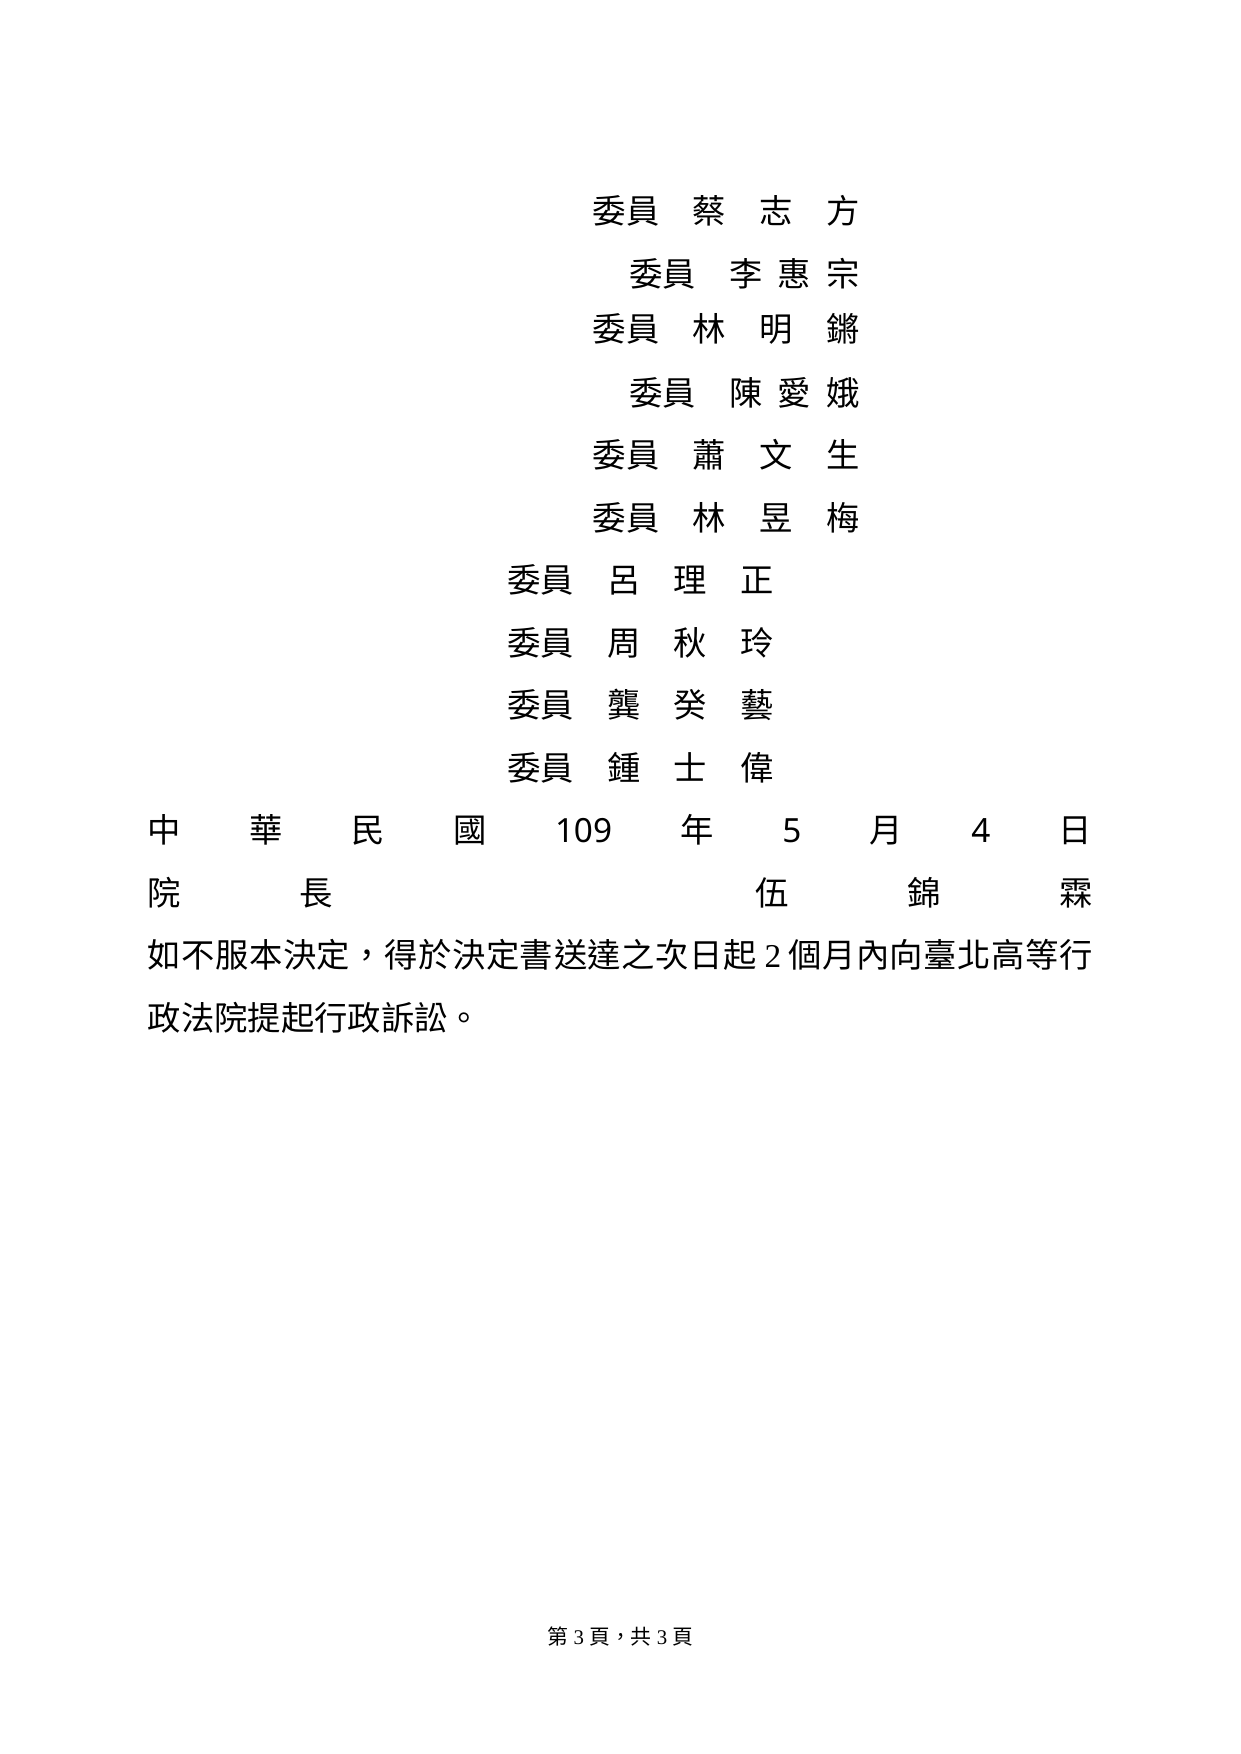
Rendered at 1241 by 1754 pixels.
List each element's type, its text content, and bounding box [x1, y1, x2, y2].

text 委員 龔 癸 藝 [148, 668, 959, 730]
text 委員 林 昱 梅 [148, 480, 859, 543]
text 委員 林 明 鏘 [148, 299, 859, 355]
text 委員 周 秋 玲 [148, 605, 959, 668]
text 委員 鍾 士 偉 [148, 730, 959, 793]
text 委員 呂 理 正 [148, 543, 959, 605]
text 院長 伍錦霖 [148, 855, 1092, 918]
text 委員 蕭 文 生 [148, 418, 859, 480]
text 委員 陳 愛 娥 [148, 355, 859, 418]
text 中 華 民 國 109 年 5 月 4 日 [148, 793, 1092, 855]
text 委員 蔡 志 方 [148, 174, 859, 236]
text 如不服本決定，得於決定書送達之次日起2個月內向臺北高等行政法院提起行政訴訟。 [148, 918, 1092, 1043]
text 委員 李 惠 宗 [148, 236, 859, 299]
